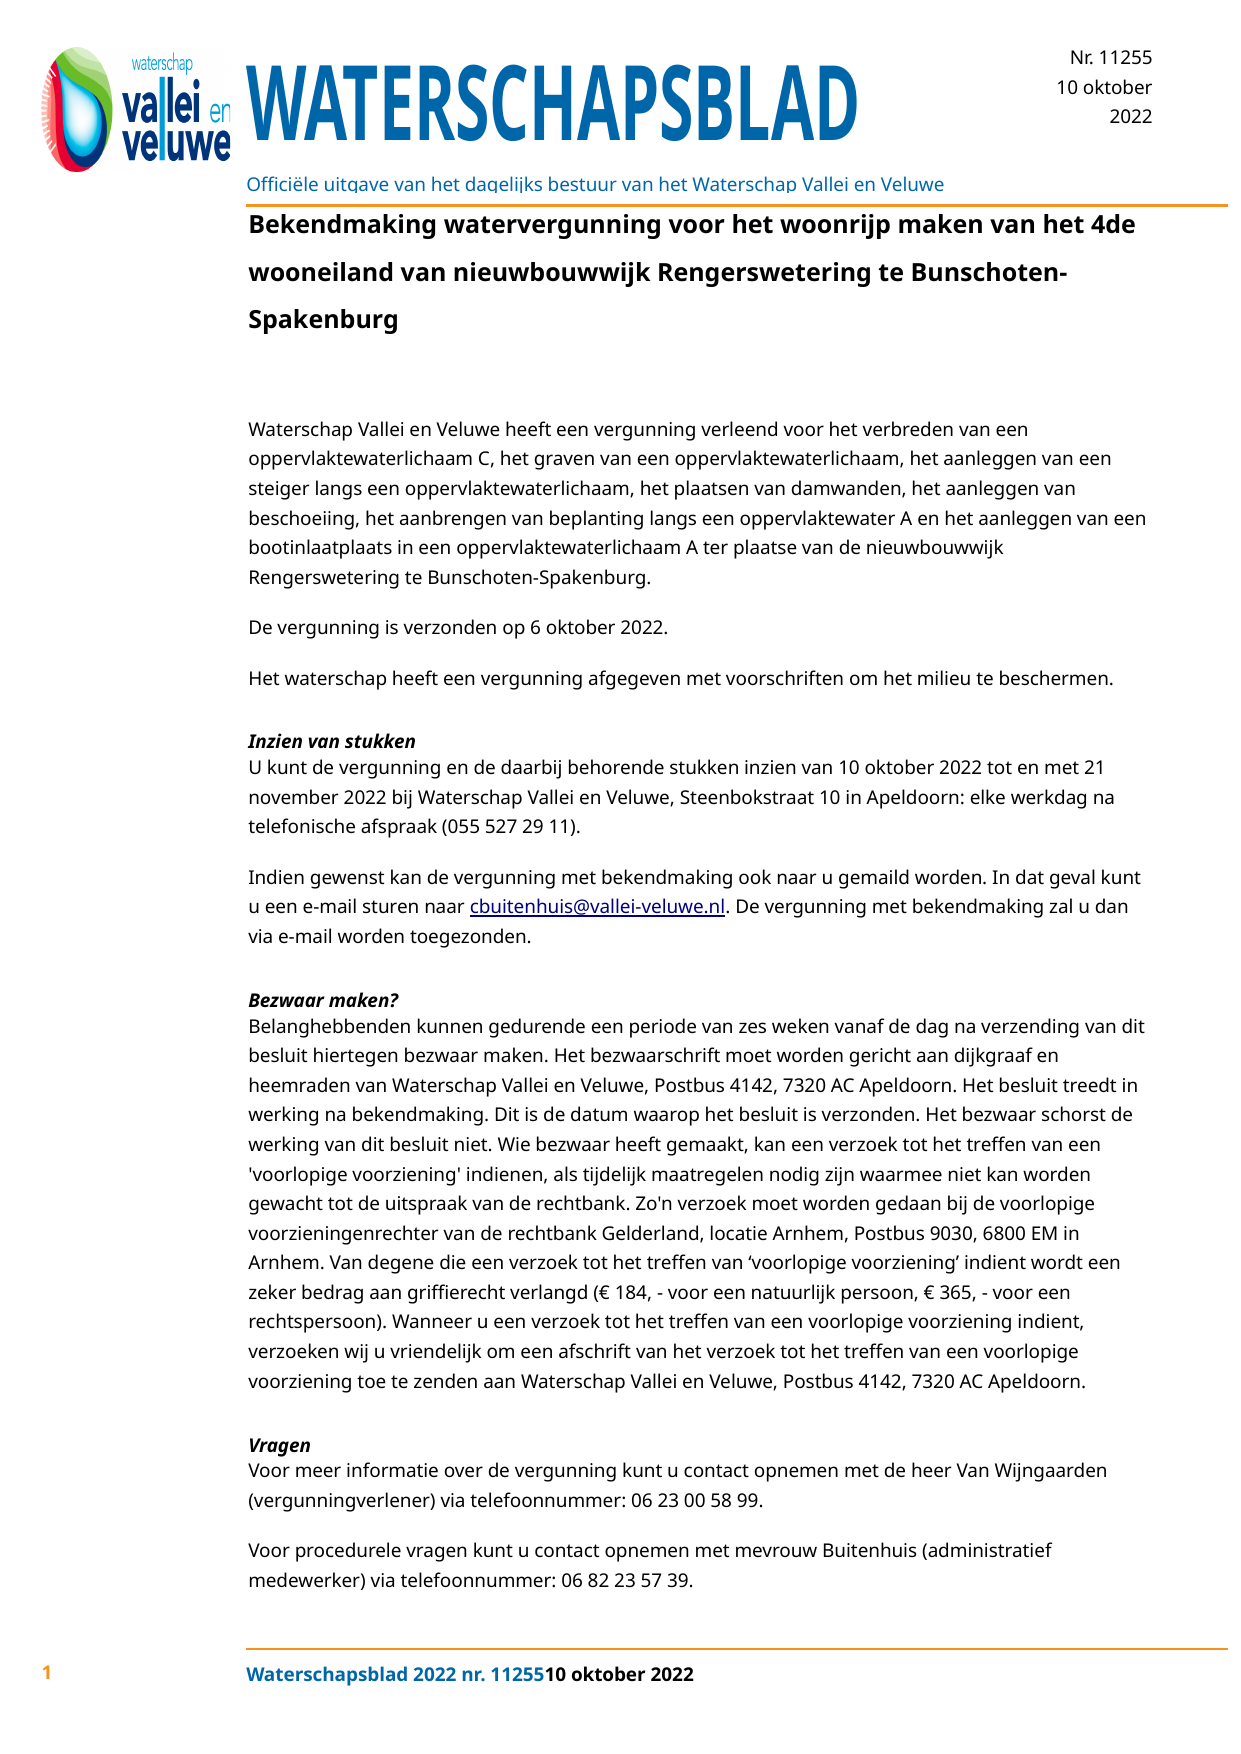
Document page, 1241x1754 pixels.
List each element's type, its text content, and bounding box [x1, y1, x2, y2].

text Voor meer informatie over de vergunning kunt u contact opnemen met de heer Van Wijngaarden (vergunningverlener) via telefoonnummer: 06 23 00 58 99. [248, 1457, 1152, 1513]
text Indien gewenst kan de vergunning met bekendmaking ook naar u gemaild worden. In dat geval kunt u een e-mail sturen naar cbuitenhuis@vallei-veluwe.nl. De vergunning met bekendmaking zal u dan via e-mail worden toegezonden. [248, 864, 1152, 949]
text Bezwaar maken? [248, 987, 1152, 1013]
text De vergunning is verzonden op 6 oktober 2022. [248, 614, 1152, 640]
text Vragen [248, 1432, 1152, 1457]
text Bekendmaking watervergunning voor het woonrijp maken van het 4de wooneiland van nieuwbouwwijk Rengerswetering te Bunschoten-Spakenburg [248, 207, 1152, 336]
text Het waterschap heeft een vergunning afgegeven met voorschriften om het milieu te beschermen. [248, 665, 1152, 690]
text Waterschap Vallei en Veluwe heeft een vergunning verleend voor het verbreden van een oppervlaktewaterlichaam C, het graven van een oppervlaktewaterlichaam, het aanleggen van een steiger langs een oppervlaktewaterlichaam, het plaatsen van damwanden, het aanleggen van beschoeiing, het aanbrengen van beplanting langs een oppervlaktewater A en het aanleggen van een bootinlaatplaats in een oppervlaktewaterlichaam A ter plaatse van de nieuwbouwwijk Rengerswetering te Bunschoten-Spakenburg. [248, 416, 1152, 589]
text Belanghebbenden kunnen gedurende een periode van zes weken vanaf de dag na verzending van dit besluit hiertegen bezwaar maken. Het bezwaarschrift moet worden gericht aan dijkgraaf en heemraden van Waterschap Vallei en Veluwe, Postbus 4142, 7320 AC Apeldoorn. Het besluit treedt in werking na bekendmaking. Dit is de datum waarop het besluit is verzonden. Het bezwaar schorst de werking van dit besluit niet. Wie bezwaar heeft gemaakt, kan een verzoek tot het treffen van een 'voorlopige voorziening' indienen, als tijdelijk maatregelen nodig zijn waarmee niet kan worden gewacht tot de uitspraak van de rechtbank. Zo'n verzoek moet worden gedaan bij de voorlopige voorzieningenrechter van de rechtbank Gelderland, locatie Arnhem, Postbus 9030, 6800 EM in Arnhem. Van degene die een verzoek tot het treffen van ‘voorlopige voorziening’ indient wordt een zeker bedrag aan griffierecht verlangd (€ 184, - voor een natuurlijk persoon, € 365, - voor een rechtspersoon). Wanneer u een verzoek tot het treffen van een voorlopige voorziening indient, verzoeken wij u vriendelijk om een afschrift van het verzoek tot het treffen van een voorlopige voorziening toe te zenden aan Waterschap Vallei en Veluwe, Postbus 4142, 7320 AC Apeldoorn. [248, 1013, 1152, 1393]
text U kunt de vergunning en de daarbij behorende stukken inzien van 10 oktober 2022 tot en met 21 november 2022 bij Waterschap Vallei en Veluwe, Steenbokstraat 10 in Apeldoorn: elke werkdag na telefonische afspraak (055 527 29 11). [248, 754, 1152, 839]
text Inzien van stukken [248, 729, 1152, 754]
picture [41, 47, 231, 172]
text Voor procedurele vragen kunt u contact opnemen met mevrouw Buitenhuis (administratief medewerker) via telefoonnummer: 06 82 23 57 39. [248, 1537, 1152, 1593]
